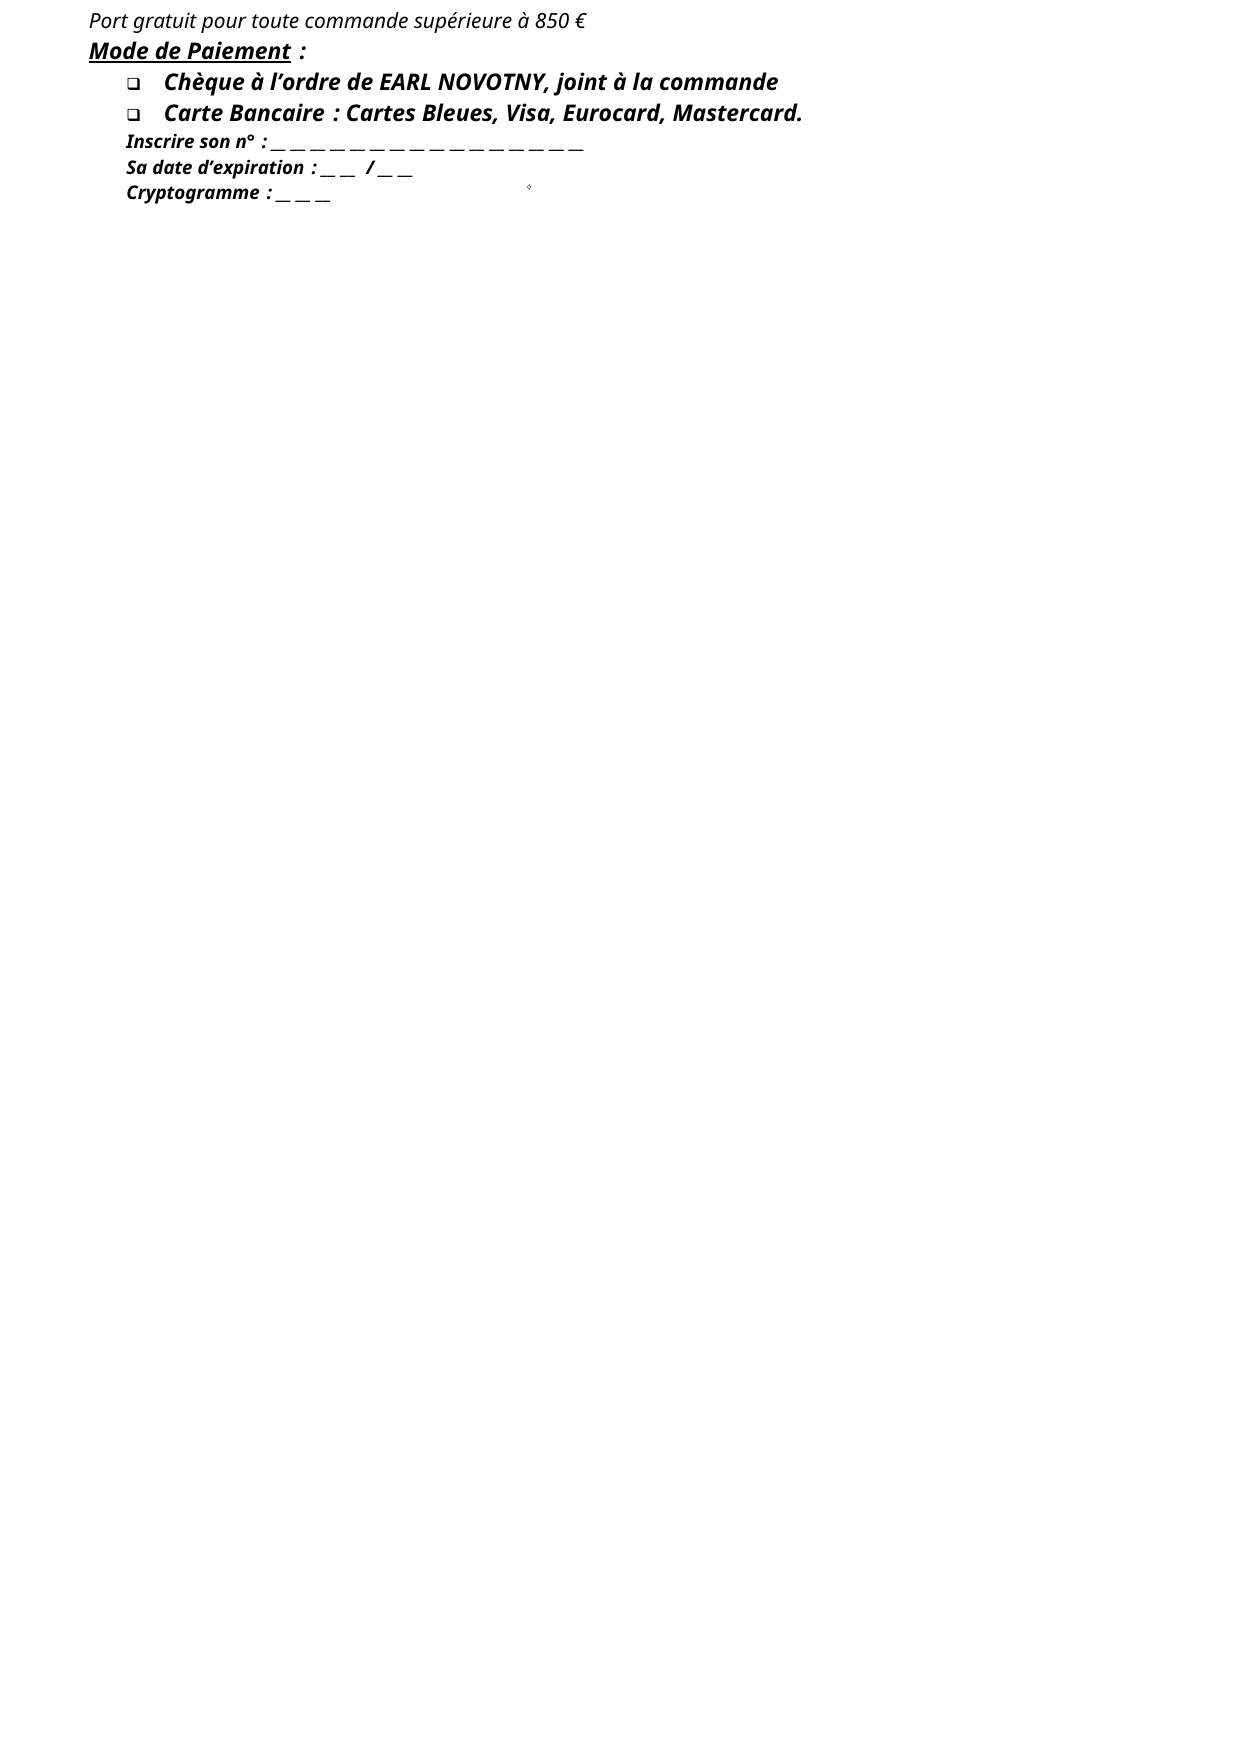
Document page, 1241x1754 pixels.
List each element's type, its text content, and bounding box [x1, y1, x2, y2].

list Chèque à l’ordre de EARL NOVOTNY, joint à la commande [126, 66, 1152, 97]
list Carte Bancaire : Cartes Bleues, Visa, Eurocard, Mastercard. [126, 97, 1152, 128]
text Port gratuit pour toute commande supérieure à 850 € [89, 6, 1152, 35]
text Mode de Paiement : [89, 35, 1152, 66]
text Inscrire son n° : __ __ __ __ __ __ __ __ __ __ __ __ __ __ __ __ [126, 128, 1152, 154]
text Cryptogramme : __ __ __ [126, 179, 1152, 205]
text Sa date d’expiration : __ __ / __ __ [126, 154, 1152, 179]
